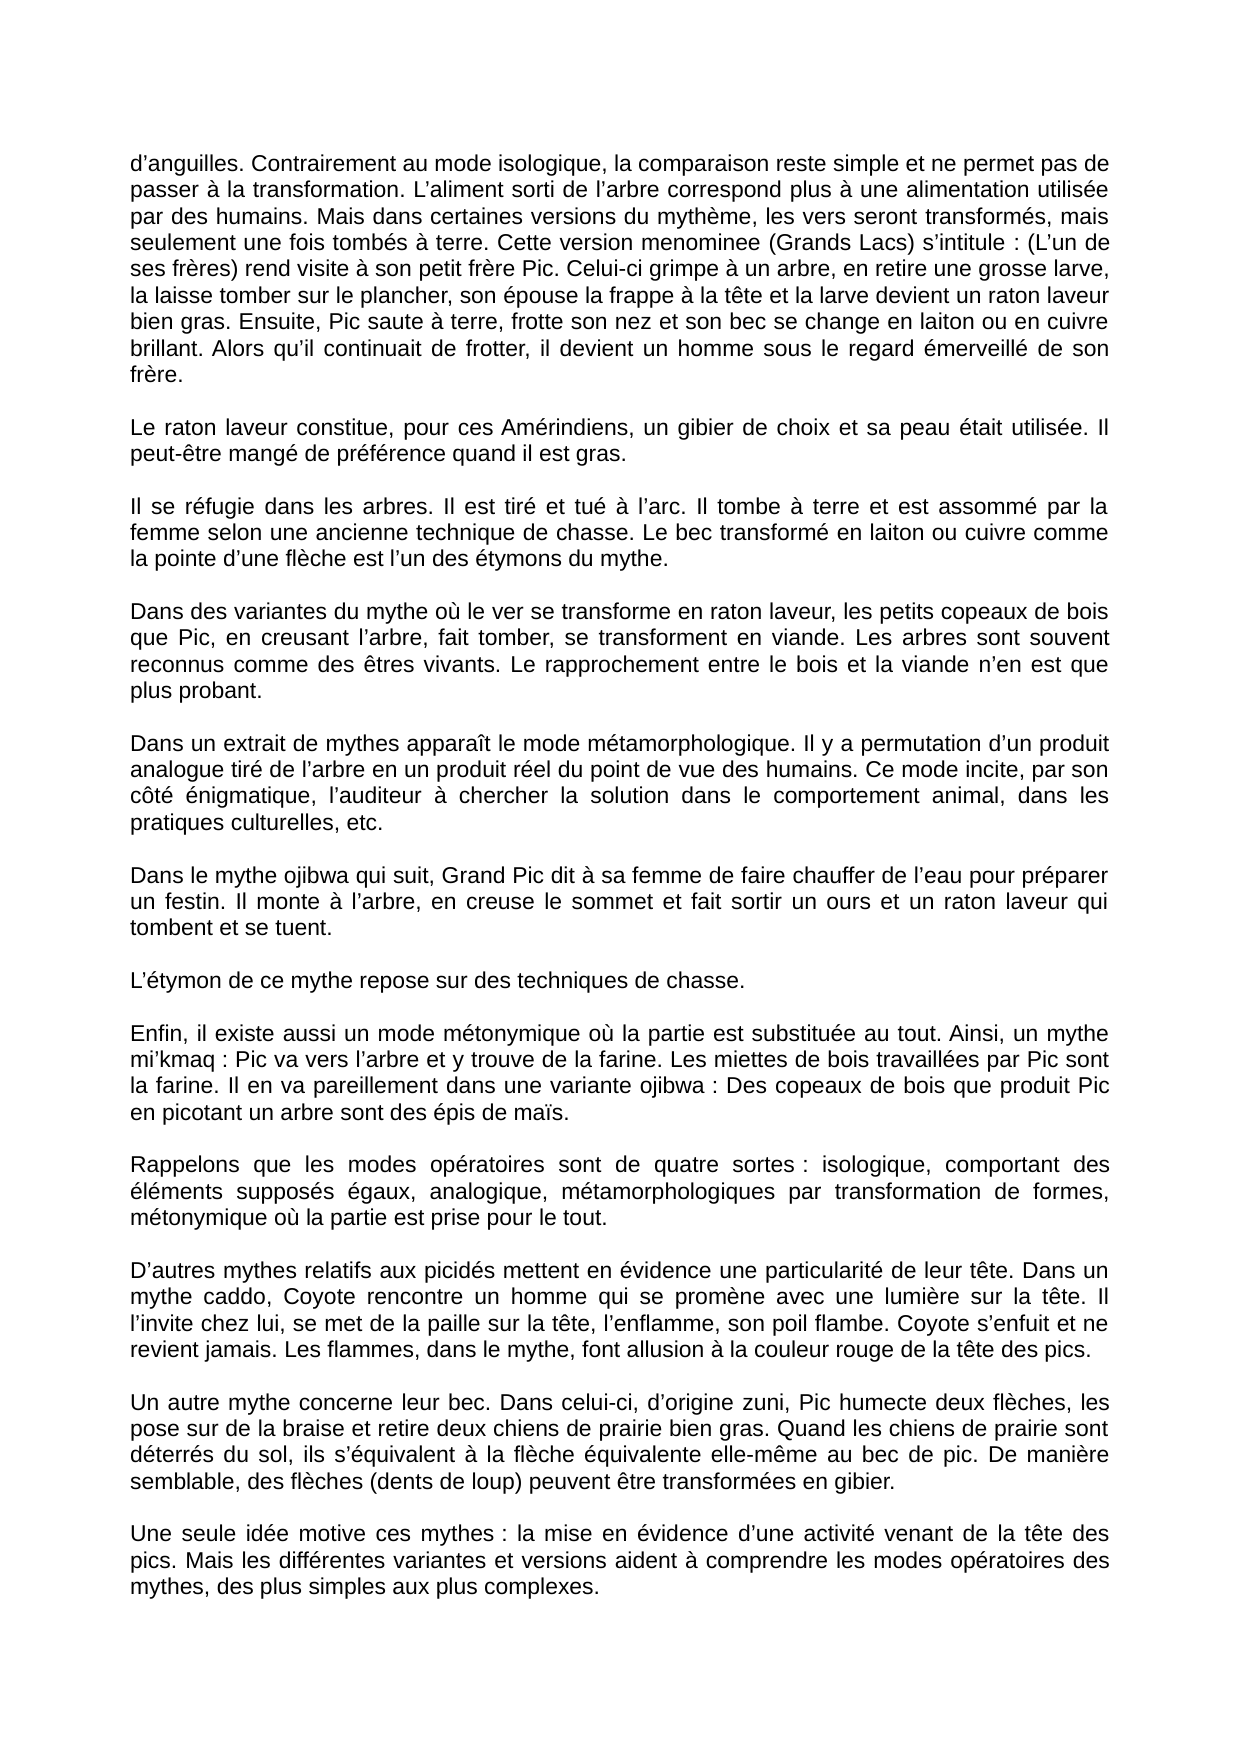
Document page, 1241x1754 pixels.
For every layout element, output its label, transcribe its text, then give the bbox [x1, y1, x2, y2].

text Dans des variantes du mythe où le ver se transforme en raton laveur, les petits copeaux de bois que Pic, en creusant l’arbre, fait tomber, se transforment en viande. Les arbres sont souvent reconnus comme des êtres vivants. Le rapprochement entre le bois et la viande n’en est que plus probant. [130, 598, 1110, 703]
text d’anguilles. Contrairement au mode isologique, la comparaison reste simple et ne permet pas de passer à la transformation. L’aliment sorti de l’arbre correspond plus à une alimentation utilisée par des humains. Mais dans certaines versions du mythème, les vers seront transformés, mais seulement une fois tombés à terre. Cette version menominee (Grands Lacs) s’intitule : (L’un de ses frères) rend visite à son petit frère Pic. Celui-ci grimpe à un arbre, en retire une grosse larve, la laisse tomber sur le plancher, son épouse la frappe à la tête et la larve devient un raton laveur bien gras. Ensuite, Pic saute à terre, frotte son nez et son bec se change en laiton ou en cuivre brillant. Alors qu’il continuait de frotter, il devient un homme sous le regard émerveillé de son frère. [130, 150, 1110, 387]
text Un autre mythe concerne leur bec. Dans celui-ci, d’origine zuni, Pic humecte deux flèches, les pose sur de la braise et retire deux chiens de prairie bien gras. Quand les chiens de prairie sont déterrés du sol, ils s’équivalent à la flèche équivalente elle-même au bec de pic. De manière semblable, des flèches (dents de loup) peuvent être transformées en gibier. [130, 1389, 1110, 1494]
text Dans un extrait de mythes apparaît le mode métamorphologique. Il y a permutation d’un produit analogue tiré de l’arbre en un produit réel du point de vue des humains. Ce mode incite, par son côté énigmatique, l’auditeur à chercher la solution dans le comportement animal, dans les pratiques culturelles, etc. [130, 730, 1110, 835]
text D’autres mythes relatifs aux picidés mettent en évidence une particularité de leur tête. Dans un mythe caddo, Coyote rencontre un homme qui se promène avec une lumière sur la tête. Il l’invite chez lui, se met de la paille sur la tête, l’enflamme, son poil flambe. Coyote s’enfuit et ne revient jamais. Les flammes, dans le mythe, font allusion à la couleur rouge de la tête des pics. [130, 1257, 1110, 1362]
text Dans le mythe ojibwa qui suit, Grand Pic dit à sa femme de faire chauffer de l’eau pour préparer un festin. Il monte à l’arbre, en creuse le sommet et fait sortir un ours et un raton laveur qui tombent et se tuent. [130, 862, 1110, 941]
text L’étymon de ce mythe repose sur des techniques de chasse. [130, 967, 1110, 993]
text Rappelons que les modes opératoires sont de quatre sortes : isologique, comportant des éléments supposés égaux, analogique, métamorphologiques par transformation de formes, métonymique où la partie est prise pour le tout. [130, 1151, 1110, 1231]
text Il se réfugie dans les arbres. Il est tiré et tué à l’arc. Il tombe à terre et est assommé par la femme selon une ancienne technique de chasse. Le bec transformé en laiton ou cuivre comme la pointe d’une flèche est l’un des étymons du mythe. [130, 493, 1110, 572]
text Le raton laveur constitue, pour ces Amérindiens, un gibier de choix et sa peau était utilisée. Il peut-être mangé de préférence quand il est gras. [130, 413, 1110, 466]
text Une seule idée motive ces mythes : la mise en évidence d’une activité venant de la tête des pics. Mais les différentes variantes et versions aident à comprendre les modes opératoires des mythes, des plus simples aux plus complexes. [130, 1520, 1110, 1599]
text Enfin, il existe aussi un mode métonymique où la partie est substituée au tout. Ainsi, un mythe mi’kmaq : Pic va vers l’arbre et y trouve de la farine. Les miettes de bois travaillées par Pic sont la farine. Il en va pareillement dans une variante ojibwa : Des copeaux de bois que produit Pic en picotant un arbre sont des épis de maïs. [130, 1020, 1110, 1125]
